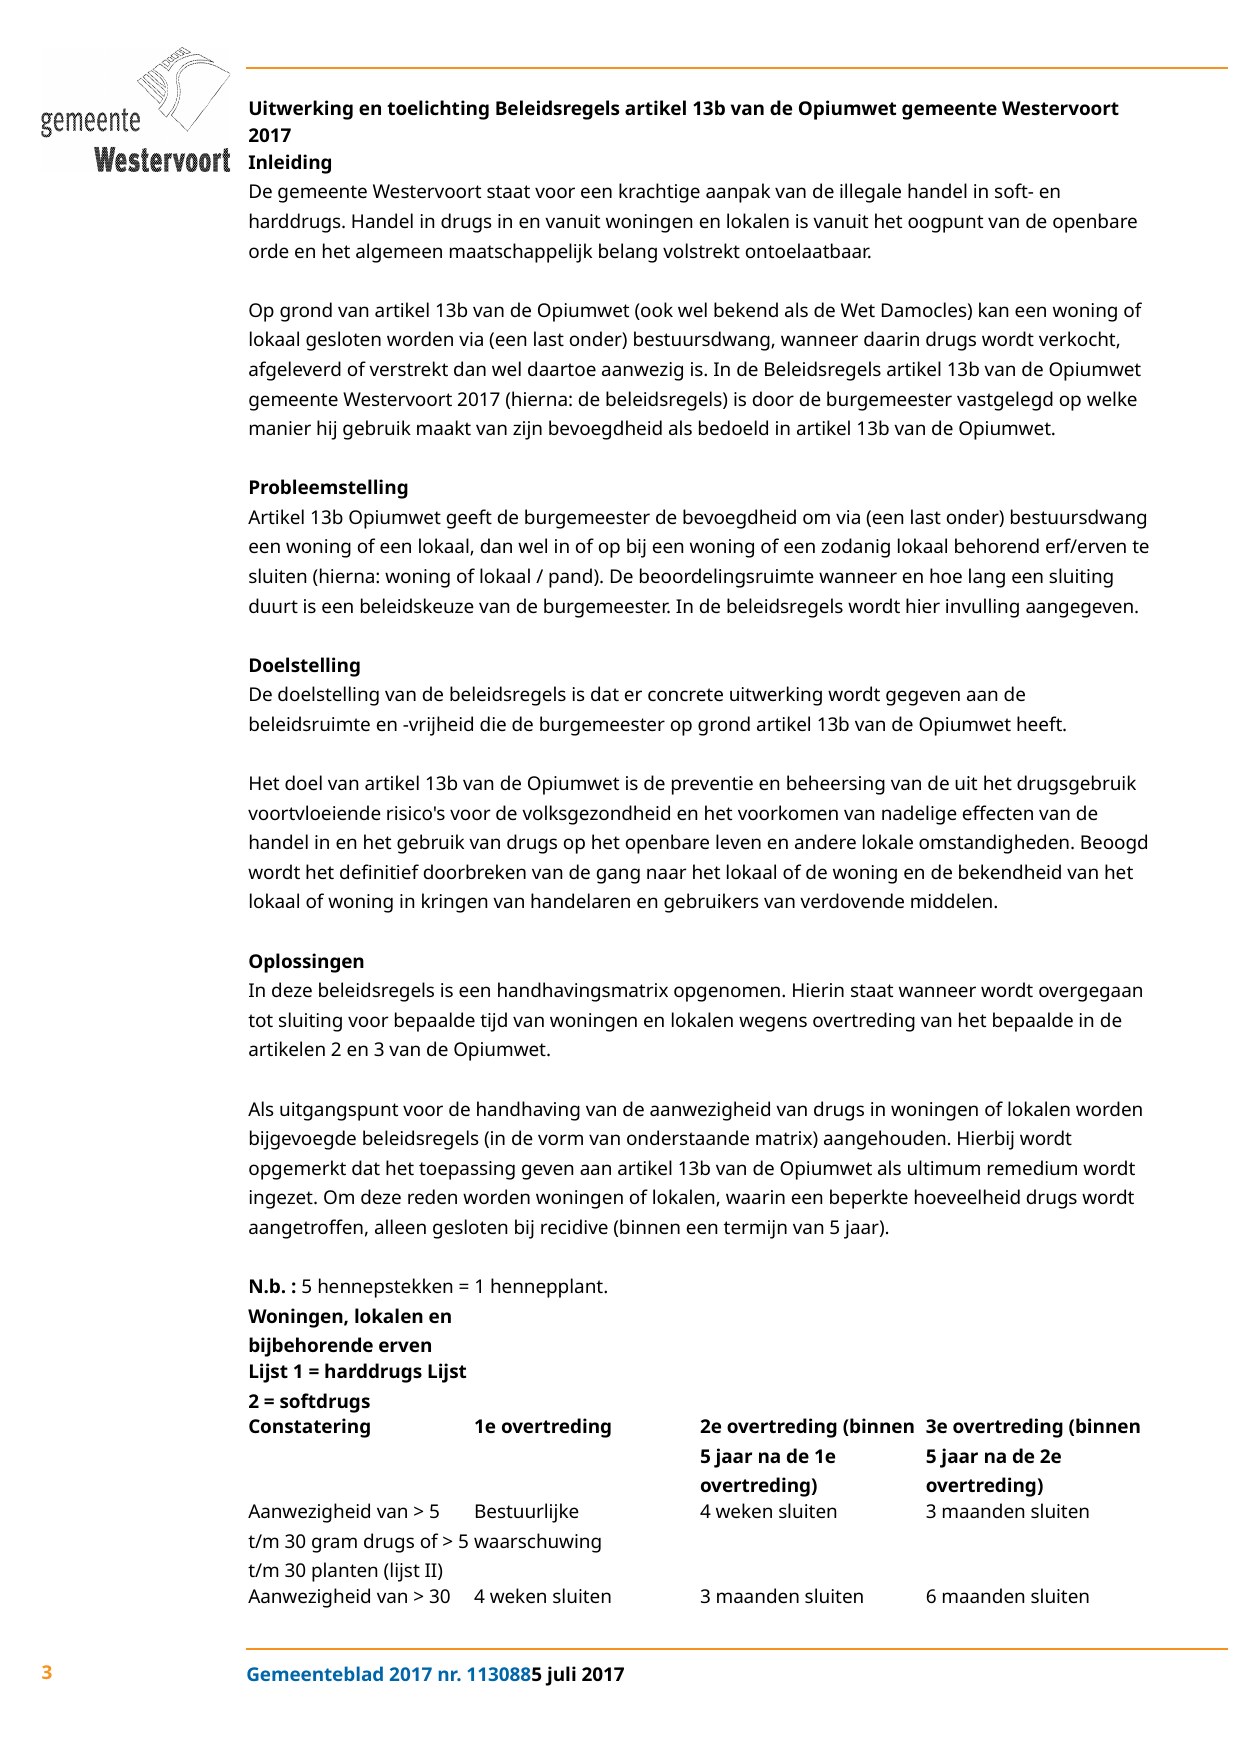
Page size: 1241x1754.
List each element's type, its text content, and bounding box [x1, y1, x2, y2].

text Probleemstelling [248, 474, 1152, 500]
table_cell 4 weken sluiten [474, 1583, 700, 1609]
picture [41, 47, 231, 172]
table_cell Constatering [248, 1414, 474, 1498]
text Artikel 13b Opiumwet geeft de burgemeester de bevoegdheid om via (een last onder) bestuursdwang een woning of een lokaal, dan wel in of op bij een woning of een zodanig lokaal behorend erf/erven te sluiten (hierna: woning of lokaal / pand). De beoordelingsruimte wanneer en hoe lang een sluiting duurt is een beleidskeuze van de burgemeester. In de beleidsregels wordt hier invulling aangegeven. [248, 504, 1152, 618]
table_cell 6 maanden sluiten [926, 1583, 1152, 1609]
text Oplossingen [248, 948, 1152, 973]
table_cell 1e overtreding [474, 1414, 700, 1498]
table_cell 3 maanden sluiten [700, 1583, 926, 1609]
text De doelstelling van de beleidsregels is dat er concrete uitwerking wordt gegeven aan de beleidsruimte en -vrijheid die de burgemeester op grond artikel 13b van de Opiumwet heeft. [248, 682, 1152, 737]
text Op grond van artikel 13b van de Opiumwet (ook wel bekend als de Wet Damocles) kan een woning of lokaal gesloten worden via (een last onder) bestuursdwang, wanneer daarin drugs wordt verkocht, afgeleverd of verstrekt dan wel daartoe aanwezig is. In de Beleidsregels artikel 13b van de Opiumwet gemeente Westervoort 2017 (hierna: de beleidsregels) is door de burgemeester vastgelegd op welke manier hij gebruik maakt van zijn bevoegdheid als bedoeld in artikel 13b van de Opiumwet. [248, 297, 1152, 441]
text In deze beleidsregels is een handhavingsmatrix opgenomen. Hierin staat wanneer wordt overgegaan tot sluiting voor bepaalde tijd van woningen en lokalen wegens overtreding van het bepaalde in de artikelen 2 en 3 van de Opiumwet. [248, 977, 1152, 1062]
table_cell Bestuurlijke waarschuwing [474, 1499, 700, 1583]
table_cell Aanwezigheid van > 5 t/m 30 gram drugs of > 5 t/m 30 planten (lijst II) [248, 1499, 474, 1583]
table_cell 3e overtreding (binnen 5 jaar na de 2e overtreding) [926, 1414, 1152, 1498]
text N.b. : 5 hennepstekken = 1 hennepplant. [248, 1273, 1152, 1299]
table_cell Aanwezigheid van > 30 [248, 1583, 474, 1609]
table_cell 2e overtreding (binnen 5 jaar na de 1e overtreding) [700, 1414, 926, 1498]
table_cell Lijst 1 = harddrugs Lijst 2 = softdrugs [248, 1358, 474, 1413]
text Inleiding [248, 149, 1152, 175]
text Doelstelling [248, 652, 1152, 678]
text De gemeente Westervoort staat voor een krachtige aanpak van de illegale handel in soft- en harddrugs. Handel in drugs in en vanuit woningen en lokalen is vanuit het oogpunt van de openbare orde en het algemeen maatschappelijk belang volstrekt ontoelaatbaar. [248, 179, 1152, 263]
table_cell 4 weken sluiten [700, 1499, 926, 1583]
text Als uitgangspunt voor de handhaving van de aanwezigheid van drugs in woningen of lokalen worden bijgevoegde beleidsregels (in de vorm van onderstaande matrix) aangehouden. Hierbij wordt opgemerkt dat het toepassing geven aan artikel 13b van de Opiumwet als ultimum remedium wordt ingezet. Om deze reden worden woningen of lokalen, waarin een beperkte hoeveelheid drugs wordt aangetroffen, alleen gesloten bij recidive (binnen een termijn van 5 jaar). [248, 1096, 1152, 1240]
table_header Woningen, lokalen en bijbehorende erven [248, 1303, 474, 1358]
text Het doel van artikel 13b van de Opiumwet is de preventie en beheersing van de uit het drugsgebruik voortvloeiende risico's voor de volksgezondheid en het voorkomen van nadelige effecten van de handel in en het gebruik van drugs op het openbare leven en andere lokale omstandigheden. Beoogd wordt het definitief doorbreken van de gang naar het lokaal of de woning en de bekendheid van het lokaal of woning in kringen van handelaren en gebruikers van verdovende middelen. [248, 770, 1152, 914]
text Uitwerking en toelichting Beleidsregels artikel 13b van de Opiumwet gemeente Westervoort 2017 [248, 95, 1152, 149]
table_cell 3 maanden sluiten [926, 1499, 1152, 1583]
